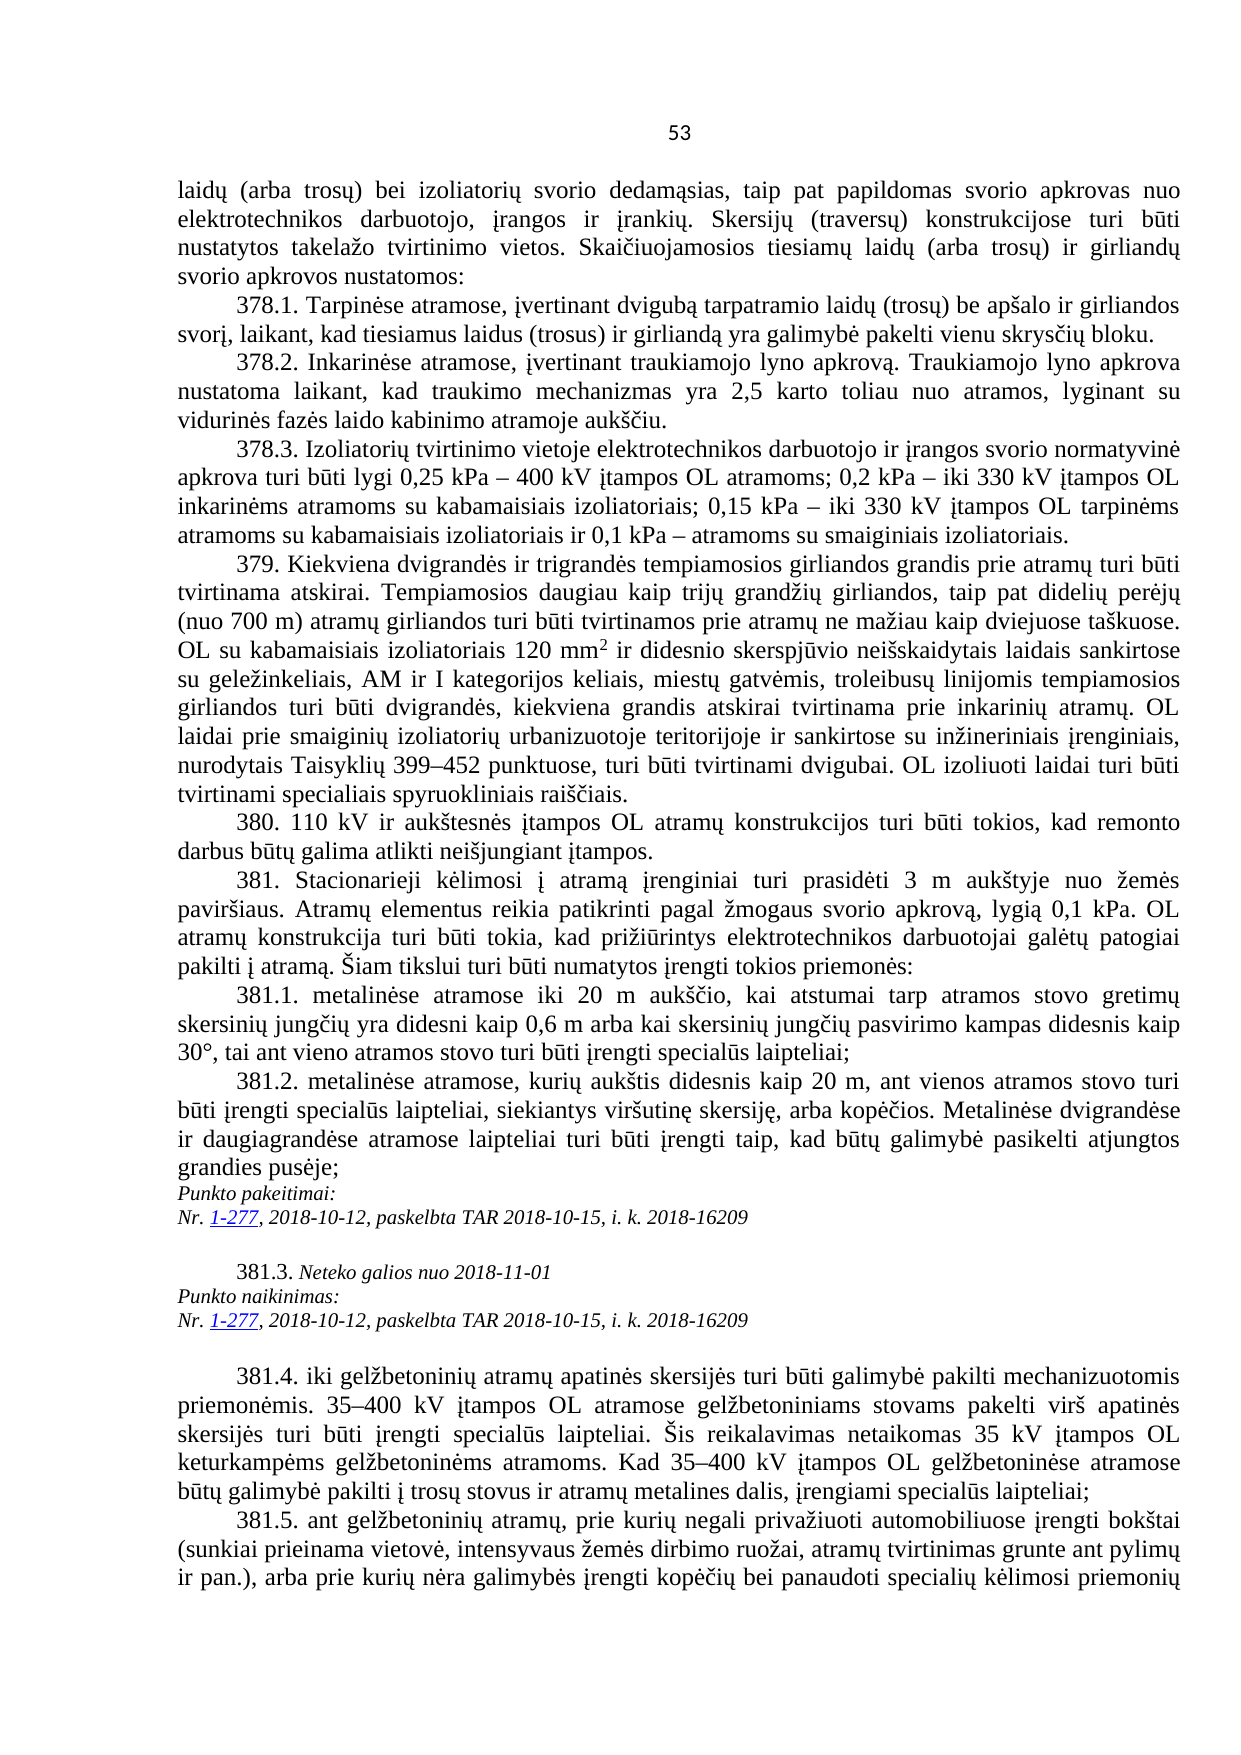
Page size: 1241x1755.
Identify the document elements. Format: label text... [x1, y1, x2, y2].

text 378.3. Izoliatorių tvirtinimo vietoje elektrotechnikos darbuotojo ir įrangos svorio normatyvinė apkrova turi būti lygi 0,25 kPa – 400 kV įtampos OL atramoms; 0,2 kPa – iki 330 kV įtampos OL inkarinėms atramoms su kabamaisiais izoliatoriais; 0,15 kPa – iki 330 kV įtampos OL tarpinėms atramoms su kabamaisiais izoliatoriais ir 0,1 kPa – atramoms su smaiginiais izoliatoriais. [177, 434, 1181, 549]
text Punkto naikinimas: [177, 1284, 1181, 1308]
text 378.2. Inkarinėse atramose, įvertinant traukiamojo lyno apkrovą. Traukiamojo lyno apkrova nustatoma laikant, kad traukimo mechanizmas yra 2,5 karto toliau nuo atramos, lyginant su vidurinės fazės laido kabinimo atramoje aukščiu. [177, 347, 1181, 434]
text 381.4. iki gelžbetoninių atramų apatinės skersijės turi būti galimybė pakilti mechanizuotomis priemonėmis. 35–400 kV įtampos OL atramose gelžbetoniniams stovams pakelti virš apatinės skersijės turi būti įrengti specialūs laipteliai. Šis reikalavimas netaikomas 35 kV įtampos OL keturkampėms gelžbetoninėms atramoms. Kad 35–400 kV įtampos OL gelžbetoninėse atramose būtų galimybė pakilti į trosų stovus ir atramų metalines dalis, įrengiami specialūs laipteliai; [177, 1361, 1181, 1505]
text 378.1. Tarpinėse atramose, įvertinant dvigubą tarpatramio laidų (trosų) be apšalo ir girliandos svorį, laikant, kad tiesiamus laidus (trosus) ir girliandą yra galimybė pakelti vienu skrysčių bloku. [177, 290, 1181, 347]
text 381.2. metalinėse atramose, kurių aukštis didesnis kaip 20 m, ant vienos atramos stovo turi būti įrengti specialūs laipteliai, siekiantys viršutinę skersiję, arba kopėčios. Metalinėse dvigrandėse ir daugiagrandėse atramose laipteliai turi būti įrengti taip, kad būtų galimybė pasikelti atjungtos grandies pusėje; [177, 1066, 1181, 1181]
text 381.1. metalinėse atramose iki 20 m aukščio, kai atstumai tarp atramos stovo gretimų skersinių jungčių yra didesni kaip 0,6 m arba kai skersinių jungčių pasvirimo kampas didesnis kaip 30°, tai ant vieno atramos stovo turi būti įrengti specialūs laipteliai; [177, 980, 1181, 1066]
text 381.5. ant gelžbetoninių atramų, prie kurių negali privažiuoti automobiliuose įrengti bokštai (sunkiai prieinama vietovė, intensyvaus žemės dirbimo ruožai, atramų tvirtinimas grunte ant pylimų ir pan.), arba prie kurių nėra galimybės įrengti kopėčių bei panaudoti specialių kėlimosi priemonių [177, 1505, 1181, 1591]
text 379. Kiekviena dvigrandės ir trigrandės tempiamosios girliandos grandis prie atramų turi būti tvirtinama atskirai. Tempiamosios daugiau kaip trijų grandžių girliandos, taip pat didelių perėjų (nuo 700 m) atramų girliandos turi būti tvirtinamos prie atramų ne mažiau kaip dviejuose taškuose. OL su kabamaisiais izoliatoriais 120 mm2 ir didesnio skerspjūvio neišskaidytais laidais sankirtose su geležinkeliais, AM ir I kategorijos keliais, miestų gatvėmis, troleibusų linijomis tempiamosios girliandos turi būti dvigrandės, kiekviena grandis atskirai tvirtinama prie inkarinių atramų. OL laidai prie smaiginių izoliatorių urbanizuotoje teritorijoje ir sankirtose su inžineriniais įrenginiais, nurodytais Taisyklių 399–452 punktuose, turi būti tvirtinami dvigubai. OL izoliuoti laidai turi būti tvirtinami specialiais spyruokliniais raiščiais. [177, 549, 1181, 807]
text Punkto pakeitimai: [177, 1181, 1181, 1205]
text 381.3. Neteko galios nuo 2018-11-01 [177, 1258, 1181, 1284]
text laidų (arba trosų) bei izoliatorių svorio dedamąsias, taip pat papildomas svorio apkrovas nuo elektrotechnikos darbuotojo, įrangos ir įrankių. Skersijų (traversų) konstrukcijose turi būti nustatytos takelažo tvirtinimo vietos. Skaičiuojamosios tiesiamų laidų (arba trosų) ir girliandų svorio apkrovos nustatomos: [177, 175, 1181, 290]
text Nr. 1-277, 2018-10-12, paskelbta TAR 2018-10-15, i. k. 2018-16209 [177, 1308, 1181, 1332]
text 381. Stacionarieji kėlimosi į atramą įrenginiai turi prasidėti 3 m aukštyje nuo žemės paviršiaus. Atramų elementus reikia patikrinti pagal žmogaus svorio apkrovą, lygią 0,1 kPa. OL atramų konstrukcija turi būti tokia, kad prižiūrintys elektrotechnikos darbuotojai galėtų patogiai pakilti į atramą. Šiam tikslui turi būti numatytos įrengti tokios priemonės: [177, 865, 1181, 980]
text 380. 110 kV ir aukštesnės įtampos OL atramų konstrukcijos turi būti tokios, kad remonto darbus būtų galima atlikti neišjungiant įtampos. [177, 807, 1181, 865]
text Nr. 1-277, 2018-10-12, paskelbta TAR 2018-10-15, i. k. 2018-16209 [177, 1205, 1181, 1229]
